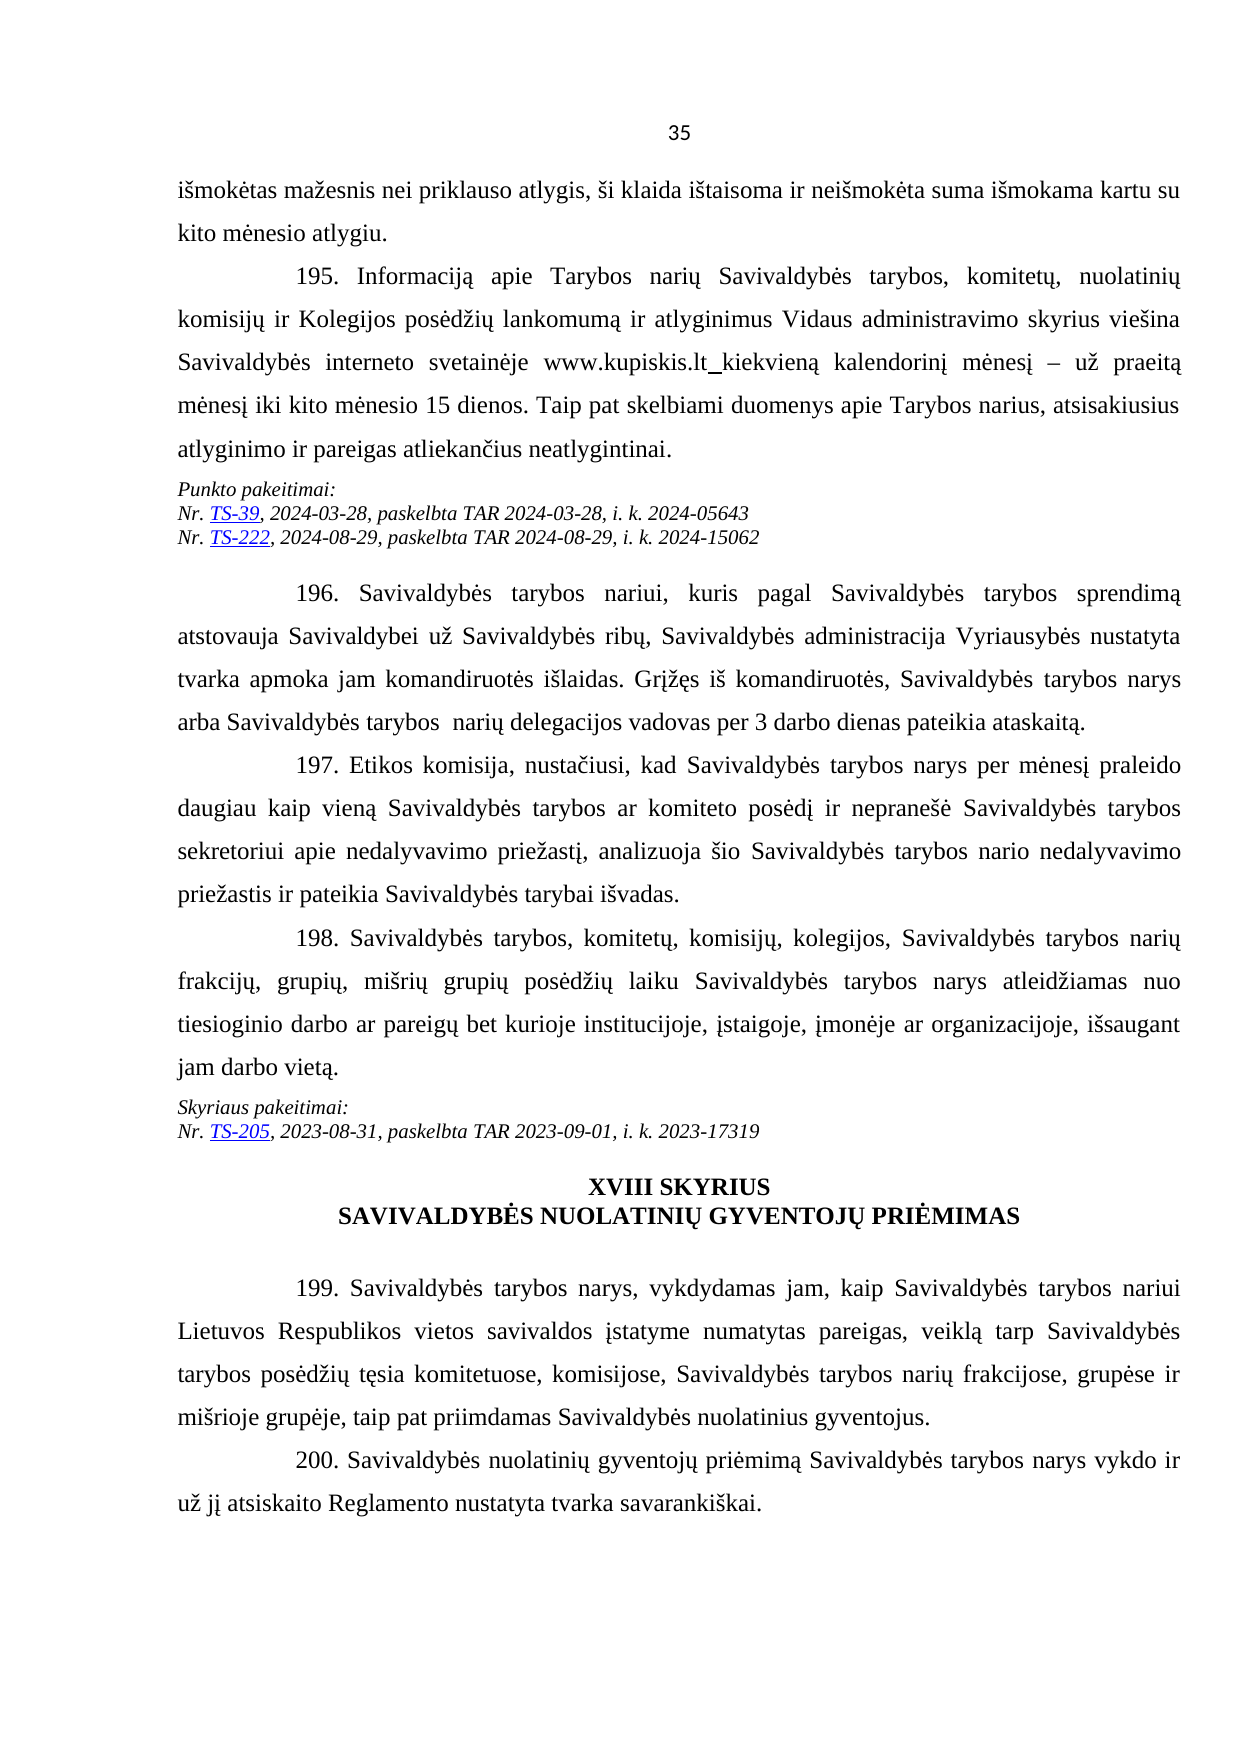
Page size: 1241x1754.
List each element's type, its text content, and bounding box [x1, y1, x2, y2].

text XVIII SKYRIUS [177, 1172, 1181, 1201]
text 196. Savivaldybės tarybos nariui, kuris pagal Savivaldybės tarybos sprendimą atstovauja Savivaldybei už Savivaldybės ribų, Savivaldybės administracija Vyriausybės nustatyta tvarka apmoka jam komandiruotės išlaidas. Grįžęs iš komandiruotės, Savivaldybės tarybos narys arba Savivaldybės tarybos narių delegacijos vadovas per 3 darbo dienas pateikia ataskaitą. [177, 578, 1181, 736]
text Nr. TS-222, 2024-08-29, paskelbta TAR 2024-08-29, i. k. 2024-15062 [177, 525, 1181, 549]
text Nr. TS-205, 2023-08-31, paskelbta TAR 2023-09-01, i. k. 2023-17319 [177, 1119, 1181, 1143]
text Nr. TS-39, 2024-03-28, paskelbta TAR 2024-03-28, i. k. 2024-05643 [177, 501, 1181, 525]
text Punkto pakeitimai: [177, 477, 1181, 501]
text 199. Savivaldybės tarybos narys, vykdydamas jam, kaip Savivaldybės tarybos nariui Lietuvos Respublikos vietos savivaldos įstatyme numatytas pareigas, veiklą tarp Savivaldybės tarybos posėdžių tęsia komitetuose, komisijose, Savivaldybės tarybos narių frakcijose, grupėse ir mišrioje grupėje, taip pat priimdamas Savivaldybės nuolatinius gyventojus. [177, 1273, 1181, 1431]
text 200. Savivaldybės nuolatinių gyventojų priėmimą Savivaldybės tarybos narys vykdo ir už jį atsiskaito Reglamento nustatyta tvarka savarankiškai. [177, 1445, 1181, 1517]
text Skyriaus pakeitimai: [177, 1095, 1181, 1119]
text SAVIVALDYBĖS NUOLATINIŲ GYVENTOJŲ PRIĖMIMAS [177, 1201, 1181, 1229]
text 197. Etikos komisija, nustačiusi, kad Savivaldybės tarybos narys per mėnesį praleido daugiau kaip vieną Savivaldybės tarybos ar komiteto posėdį ir nepranešė Savivaldybės tarybos sekretoriui apie nedalyvavimo priežastį, analizuoja šio Savivaldybės tarybos nario nedalyvavimo priežastis ir pateikia Savivaldybės tarybai išvadas. [177, 750, 1181, 908]
text 198. Savivaldybės tarybos, komitetų, komisijų, kolegijos, Savivaldybės tarybos narių frakcijų, grupių, mišrių grupių posėdžių laiku Savivaldybės tarybos narys atleidžiamas nuo tiesioginio darbo ar pareigų bet kurioje institucijoje, įstaigoje, įmonėje ar organizacijoje, išsaugant jam darbo vietą. [177, 923, 1181, 1081]
text 195. Informaciją apie Tarybos narių Savivaldybės tarybos, komitetų, nuolatinių komisijų ir Kolegijos posėdžių lankomumą ir atlyginimus Vidaus administravimo skyrius viešina Savivaldybės interneto svetainėje www.kupiskis.lt kiekvieną kalendorinį mėnesį – už praeitą mėnesį iki kito mėnesio 15 dienos. Taip pat skelbiami duomenys apie Tarybos narius, atsisakiusius atlyginimo ir pareigas atliekančius neatlygintinai. [177, 261, 1181, 462]
text išmokėtas mažesnis nei priklauso atlygis, ši klaida ištaisoma ir neišmokėta suma išmokama kartu su kito mėnesio atlygiu. [177, 175, 1181, 247]
